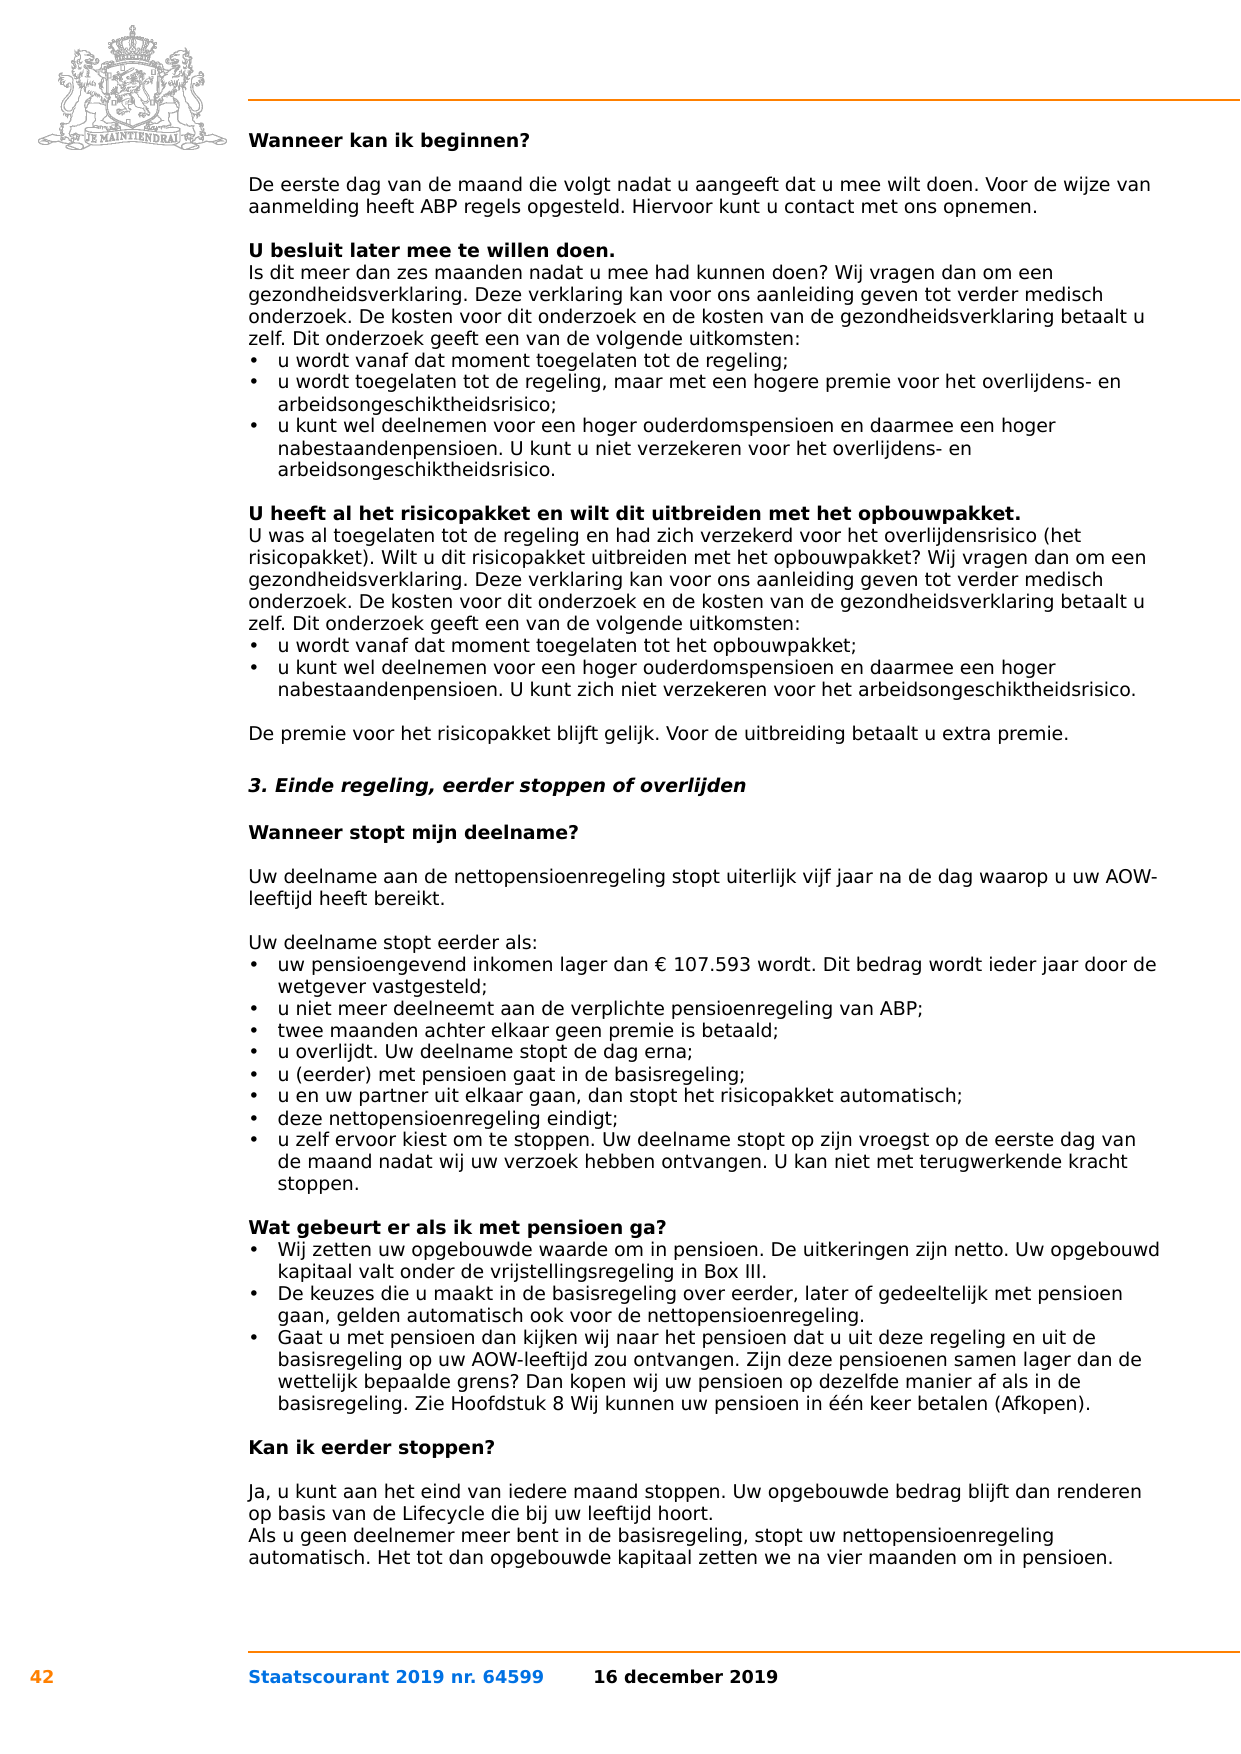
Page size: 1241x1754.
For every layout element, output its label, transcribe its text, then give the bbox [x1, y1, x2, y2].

text Uw deelname stopt eerder als: [248, 932, 1163, 953]
subtitle Kan ik eerder stoppen? [248, 1437, 1163, 1459]
text • Gaat u met pensioen dan kijken wij naar het pensioen dat u uit deze regeling en uit de basisregeling op uw AOW-leeftijd zou ontvangen. Zijn deze pensioenen samen lager dan de wettelijk bepaalde grens? Dan kopen wij uw pensioen op dezelfde manier af als in de basisregeling. Zie Hoofdstuk 8 Wij kunnen uw pensioen in één keer betalen (Afkopen). [248, 1327, 1163, 1415]
text Is dit meer dan zes maanden nadat u mee had kunnen doen? Wij vragen dan om een gezondheidsverklaring. Deze verklaring kan voor ons aanleiding geven tot verder medisch onderzoek. De kosten voor dit onderzoek en de kosten van de gezondheidsverklaring betaalt u zelf. Dit onderzoek geeft een van de volgende uitkomsten: [248, 262, 1163, 349]
subtitle Wat gebeurt er als ik met pensioen ga? [248, 1217, 1163, 1239]
subtitle Wanneer kan ik beginnen? [248, 130, 1163, 152]
text • twee maanden achter elkaar geen premie is betaald; [248, 1019, 1163, 1041]
text • uw pensioengevend inkomen lager dan € 107.593 wordt. Dit bedrag wordt ieder jaar door de wetgever vastgesteld; [248, 953, 1163, 997]
text • u wordt vanaf dat moment toegelaten tot de regeling; [248, 349, 1163, 371]
text • Wij zetten uw opgebouwde waarde om in pensioen. De uitkeringen zijn netto. Uw opgebouwd kapitaal valt onder de vrijstellingsregeling in Box III. [248, 1239, 1163, 1283]
text • u kunt wel deelnemen voor een hoger ouderdomspensioen en daarmee een hoger nabestaandenpensioen. U kunt u niet verzekeren voor het overlijdens- en arbeidsongeschiktheidsrisico. [248, 415, 1163, 481]
text Ja, u kunt aan het eind van iedere maand stoppen. Uw opgebouwde bedrag blijft dan renderen op basis van de Lifecycle die bij uw leeftijd hoort. [248, 1481, 1163, 1525]
text • u (eerder) met pensioen gaat in de basisregeling; [248, 1063, 1163, 1085]
text • u niet meer deelneemt aan de verplichte pensioenregeling van ABP; [248, 997, 1163, 1019]
text De premie voor het risicopakket blijft gelijk. Voor de uitbreiding betaalt u extra premie. [248, 723, 1163, 745]
text • u wordt vanaf dat moment toegelaten tot het opbouwpakket; [248, 635, 1163, 657]
text U was al toegelaten tot de regeling en had zich verzekerd voor het overlijdensrisico (het risicopakket). Wilt u dit risicopakket uitbreiden met het opbouwpakket? Wij vragen dan om een gezondheidsverklaring. Deze verklaring kan voor ons aanleiding geven tot verder medisch onderzoek. De kosten voor dit onderzoek en de kosten van de gezondheidsverklaring betaalt u zelf. Dit onderzoek geeft een van de volgende uitkomsten: [248, 525, 1163, 635]
text • De keuzes die u maakt in de basisregeling over eerder, later of gedeeltelijk met pensioen gaan, gelden automatisch ook voor de nettopensioenregeling. [248, 1283, 1163, 1327]
text • deze nettopensioenregeling eindigt; [248, 1107, 1163, 1129]
subtitle Wanneer stopt mijn deelname? [248, 822, 1163, 844]
text De eerste dag van de maand die volgt nadat u aangeeft dat u mee wilt doen. Voor de wijze van aanmelding heeft ABP regels opgesteld. Hiervoor kunt u contact met ons opnemen. [248, 174, 1163, 218]
text Uw deelname aan de nettopensioenregeling stopt uiterlijk vijf jaar na de dag waarop u uw AOW-leeftijd heeft bereikt. [248, 866, 1163, 910]
picture [38, 25, 227, 150]
text U heeft al het risicopakket en wilt dit uitbreiden met het opbouwpakket. [248, 503, 1163, 525]
text U besluit later mee te willen doen. [248, 239, 1163, 262]
subtitle 3. Einde regeling, eerder stoppen of overlijden [248, 775, 1163, 797]
text • u overlijdt. Uw deelname stopt de dag erna; [248, 1041, 1163, 1063]
text • u zelf ervoor kiest om te stoppen. Uw deelname stopt op zijn vroegst op de eerste dag van de maand nadat wij uw verzoek hebben ontvangen. U kan niet met terugwerkende kracht stoppen. [248, 1129, 1163, 1195]
text Als u geen deelnemer meer bent in de basisregeling, stopt uw nettopensioenregeling automatisch. Het tot dan opgebouwde kapitaal zetten we na vier maanden om in pensioen. [248, 1525, 1163, 1569]
text • u en uw partner uit elkaar gaan, dan stopt het risicopakket automatisch; [248, 1085, 1163, 1107]
text • u wordt toegelaten tot de regeling, maar met een hogere premie voor het overlijdens- en arbeidsongeschiktheidsrisico; [248, 371, 1163, 415]
text • u kunt wel deelnemen voor een hoger ouderdomspensioen en daarmee een hoger nabestaandenpensioen. U kunt zich niet verzekeren voor het arbeidsongeschiktheidsrisico. [248, 657, 1163, 701]
